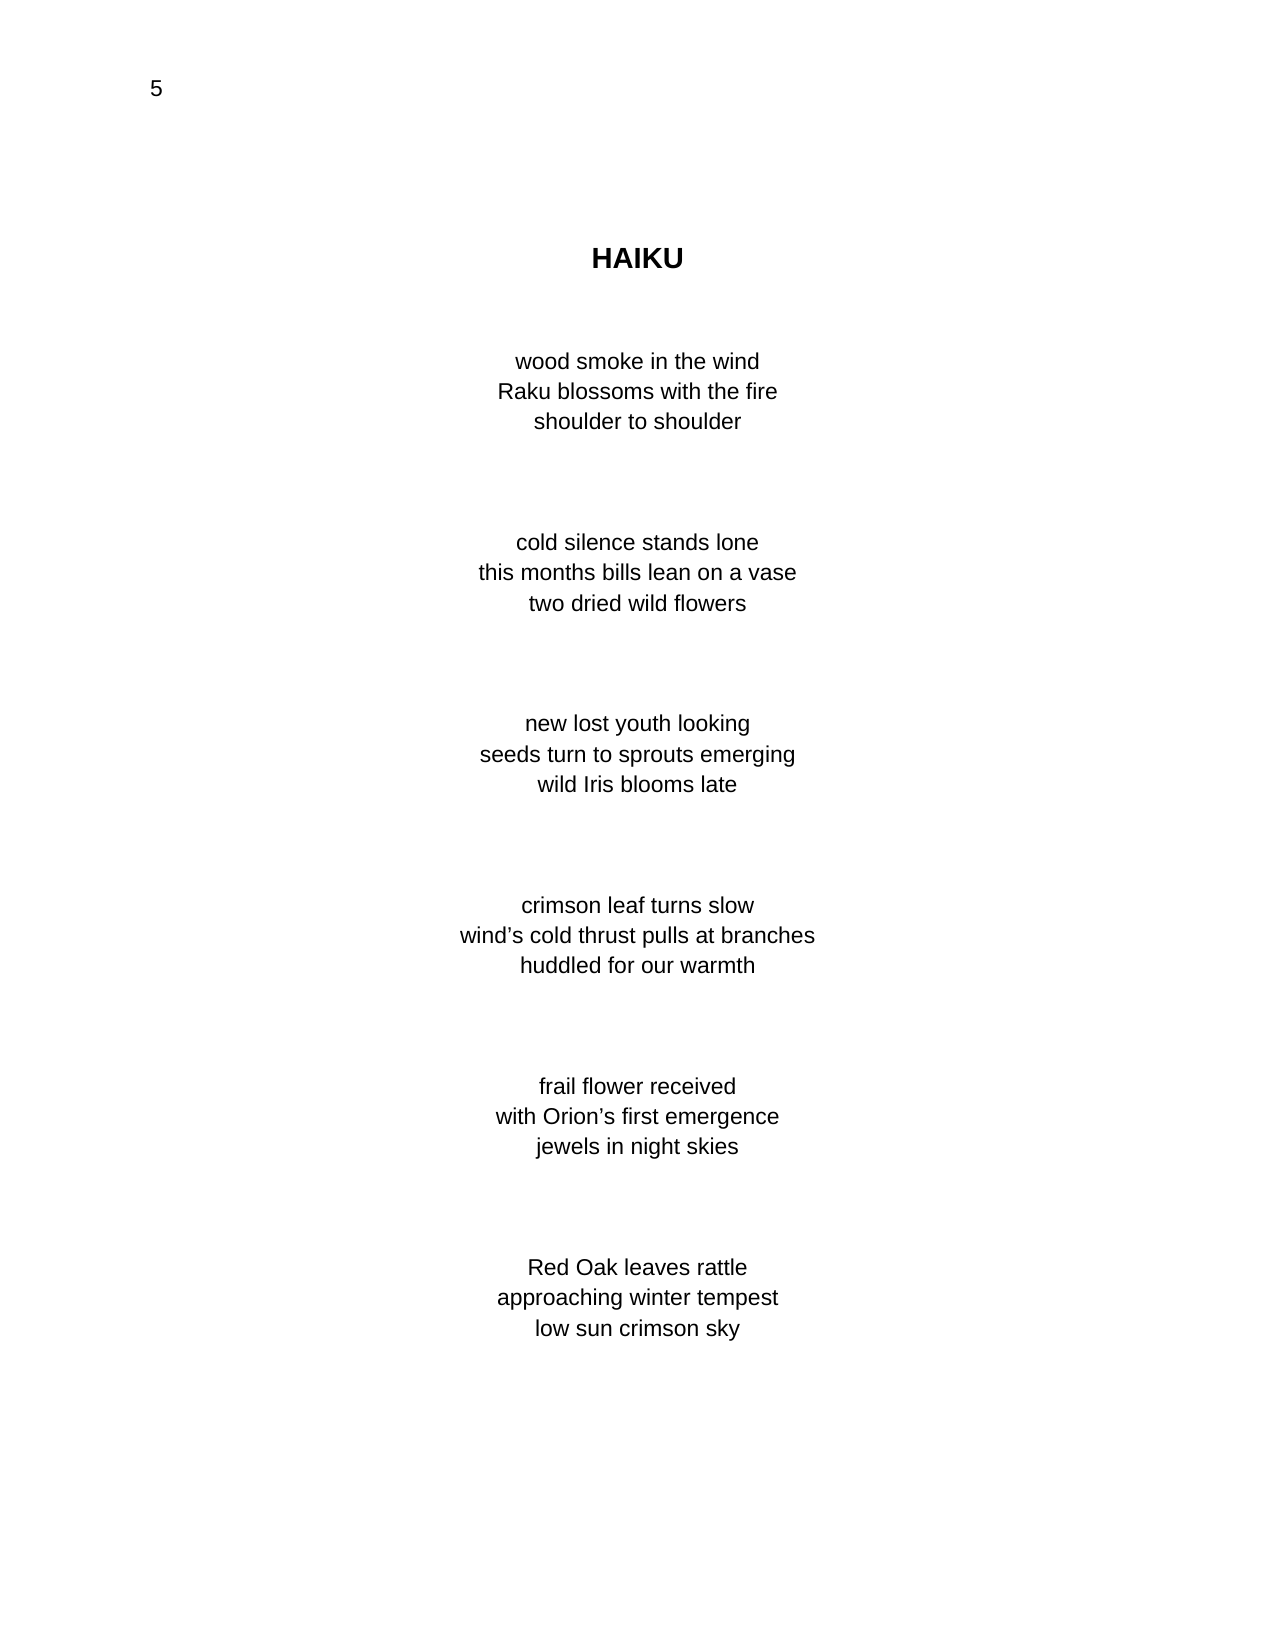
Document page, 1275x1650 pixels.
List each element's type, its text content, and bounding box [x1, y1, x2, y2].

text shoulder to shoulder [150, 408, 1125, 435]
text wind’s cold thrust pulls at branches [150, 922, 1125, 948]
text Raku blossoms with the fire [150, 378, 1125, 404]
text new lost youth looking [150, 710, 1125, 737]
text Red Oak leaves rattle [150, 1254, 1125, 1281]
text crimson leaf turns slow [150, 892, 1125, 918]
text cold silence stands lone [150, 529, 1125, 556]
text this months bills lean on a vase [150, 559, 1125, 586]
text wood smoke in the wind [150, 348, 1125, 374]
text two dried wild flowers [150, 589, 1125, 616]
text frail flower received [150, 1073, 1125, 1099]
text with Orion’s first emergence [150, 1103, 1125, 1129]
text low sun crimson sky [150, 1314, 1125, 1341]
text huddled for our warmth [150, 952, 1125, 978]
text jewels in night skies [150, 1133, 1125, 1160]
text seeds turn to sprouts emerging [150, 741, 1125, 767]
text approaching winter tempest [150, 1284, 1125, 1311]
text HAIKU [150, 241, 1125, 274]
text wild Iris blooms late [150, 771, 1125, 797]
